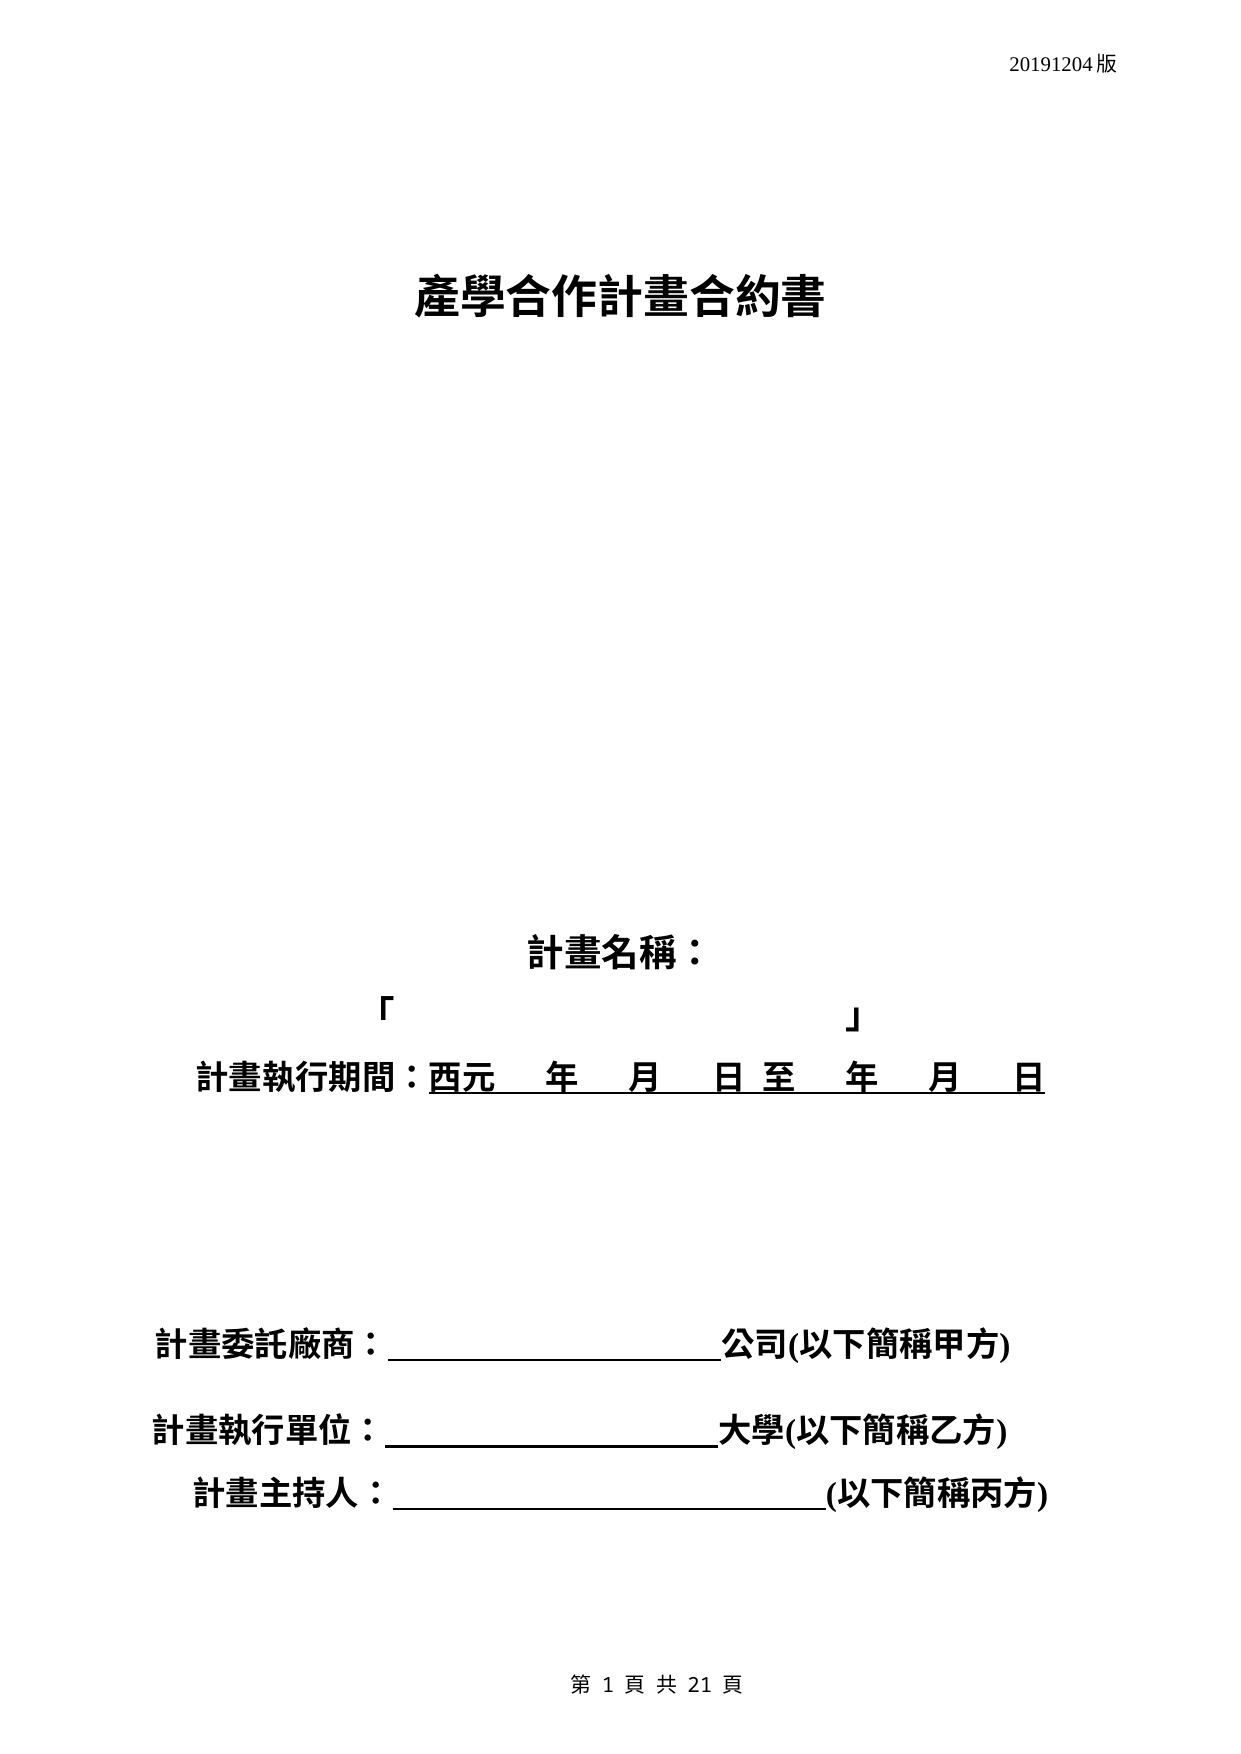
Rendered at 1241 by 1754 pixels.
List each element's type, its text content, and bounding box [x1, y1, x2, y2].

text 計畫執行期間：西元 年 月 日 至 年 月 日 [118, 1033, 1122, 1096]
text 計畫執行單位： 大學(以下簡稱乙方) [118, 1387, 1122, 1449]
text 「 」 [118, 971, 1122, 1033]
text 計畫委託廠商： 公司(以下簡稱甲方) [118, 1300, 1122, 1362]
text 計畫名稱： [118, 908, 1122, 971]
text 產學合作計畫合約書 [118, 221, 1122, 346]
text 計畫主持人： (以下簡稱丙方) [118, 1449, 1122, 1512]
